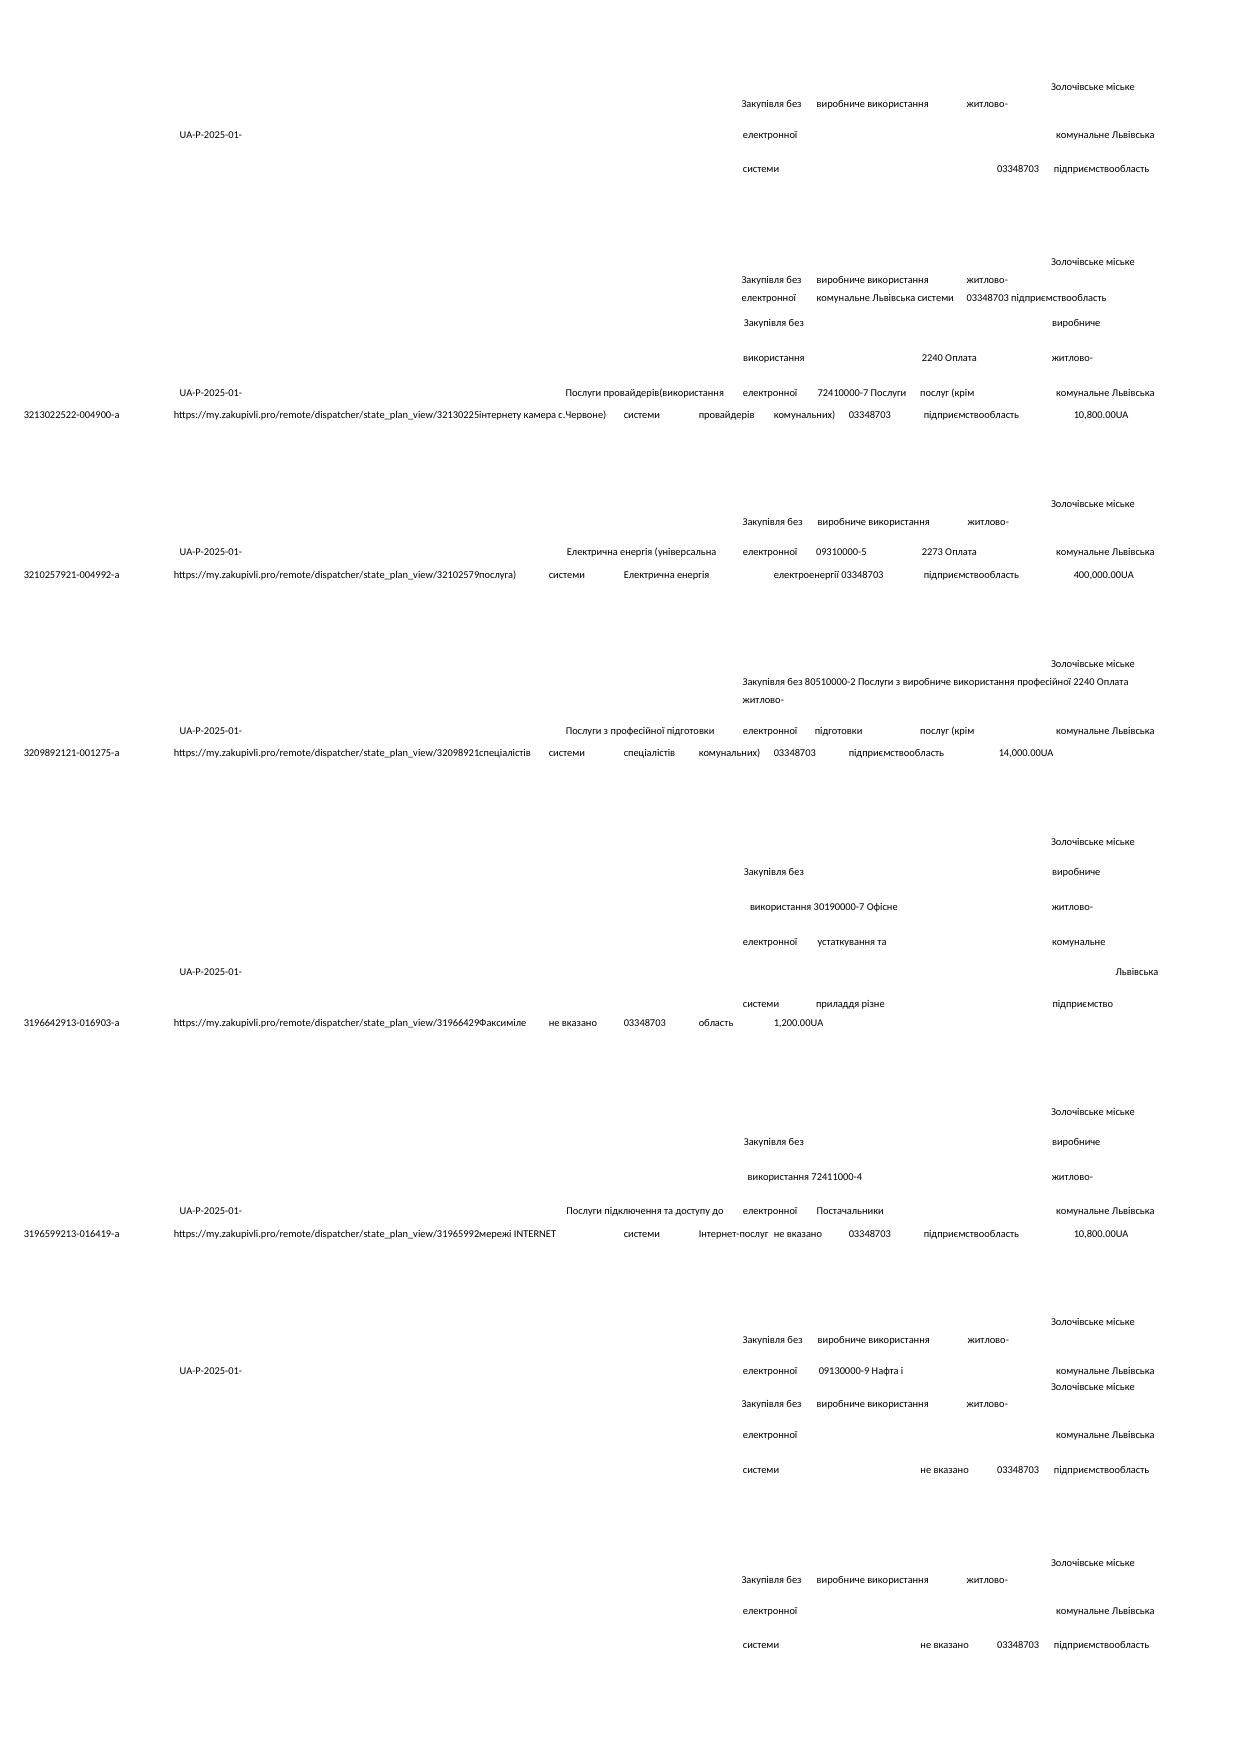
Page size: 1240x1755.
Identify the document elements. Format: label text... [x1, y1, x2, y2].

text Закупівля без виробниче використання житлово- [742, 515, 1166, 528]
text UA-P-2025-01- Електрична енергія (універсальна електронної 09310000-5 2273 Оплата комунальне Львівська [23, 533, 1239, 562]
text використання 2240 Оплата житлово- [23, 339, 1239, 367]
list 3196642913-016903-a https://my.zakupivli.pro/remote/dispatcher/state_plan_view/31966429Факсиміле не вказано 03348703 область 1,200.00UA [0, 1016, 1239, 1029]
text Золочівське міське [1051, 657, 1137, 670]
text Закупівля без виробниче [23, 1123, 1239, 1151]
list 3209892121-001275-a https://my.zakupivli.pro/remote/dispatcher/state_plan_view/32098921спеціалістів системи спеціалістів комунальних) 03348703 підприємствообласть 14,000.00UA [0, 747, 1239, 759]
list 3213022522-004900-a https://my.zakupivli.pro/remote/dispatcher/state_plan_view/32130225інтернету камера с.Червоне) системи провайдерів комунальних) 03348703 підприємствообласть 10,800.00UA [0, 408, 1239, 421]
text UA-P-2025-01- Львівська [23, 953, 1239, 981]
text Золочівське міське [1051, 1105, 1137, 1118]
text UA-P-2025-01- Послуги підключення та доступу до електронної Постачальники комунальне Львівська [23, 1192, 1239, 1220]
text Закупівля без виробниче [23, 304, 1239, 332]
text Закупівля без виробниче [23, 853, 1239, 881]
text Золочівське міське [1051, 497, 1137, 510]
text UA-P-2025-01- Послуги провайдерів(використання електронної 72410000-7 Послуги послуг (крім комунальне Львівська [23, 374, 1239, 402]
list 3210257921-004992-a https://my.zakupivli.pro/remote/dispatcher/state_plan_view/32102579послуга) системи Електрична енергія електроенергії 03348703 підприємствообласть 400,000.00UA [0, 568, 1239, 581]
text електронної устаткування та комунальне [23, 923, 1239, 951]
text Золочівське міське [1051, 835, 1137, 848]
text UA-P-2025-01- Послуги з професійної підготовки електронної підготовки послуг (крім комунальне Львівська [23, 712, 1239, 740]
text Закупівля без виробниче використання житлово- [742, 1334, 1166, 1346]
text Закупівля без 80510000-2 Послуги з виробниче використання професійної 2240 Оплата житлово- [742, 675, 1166, 706]
text системи приладдя різне підприємство [23, 986, 1239, 1013]
text Золочівське міське [1051, 1316, 1137, 1328]
text використання 72411000-4 житлово- [23, 1158, 1239, 1186]
text UA-P-2025-01- електронної 09130000-9 Нафта і комунальне Львівська [23, 1352, 1239, 1380]
text використання 30190000-7 Офісне житлово- [23, 888, 1239, 916]
list 3196599213-016419-a https://my.zakupivli.pro/remote/dispatcher/state_plan_view/31965992мережі INTERNET системи Інтернет-послуг не вказано 03348703 підприємствообласть 10,800.00UA [0, 1227, 1239, 1240]
